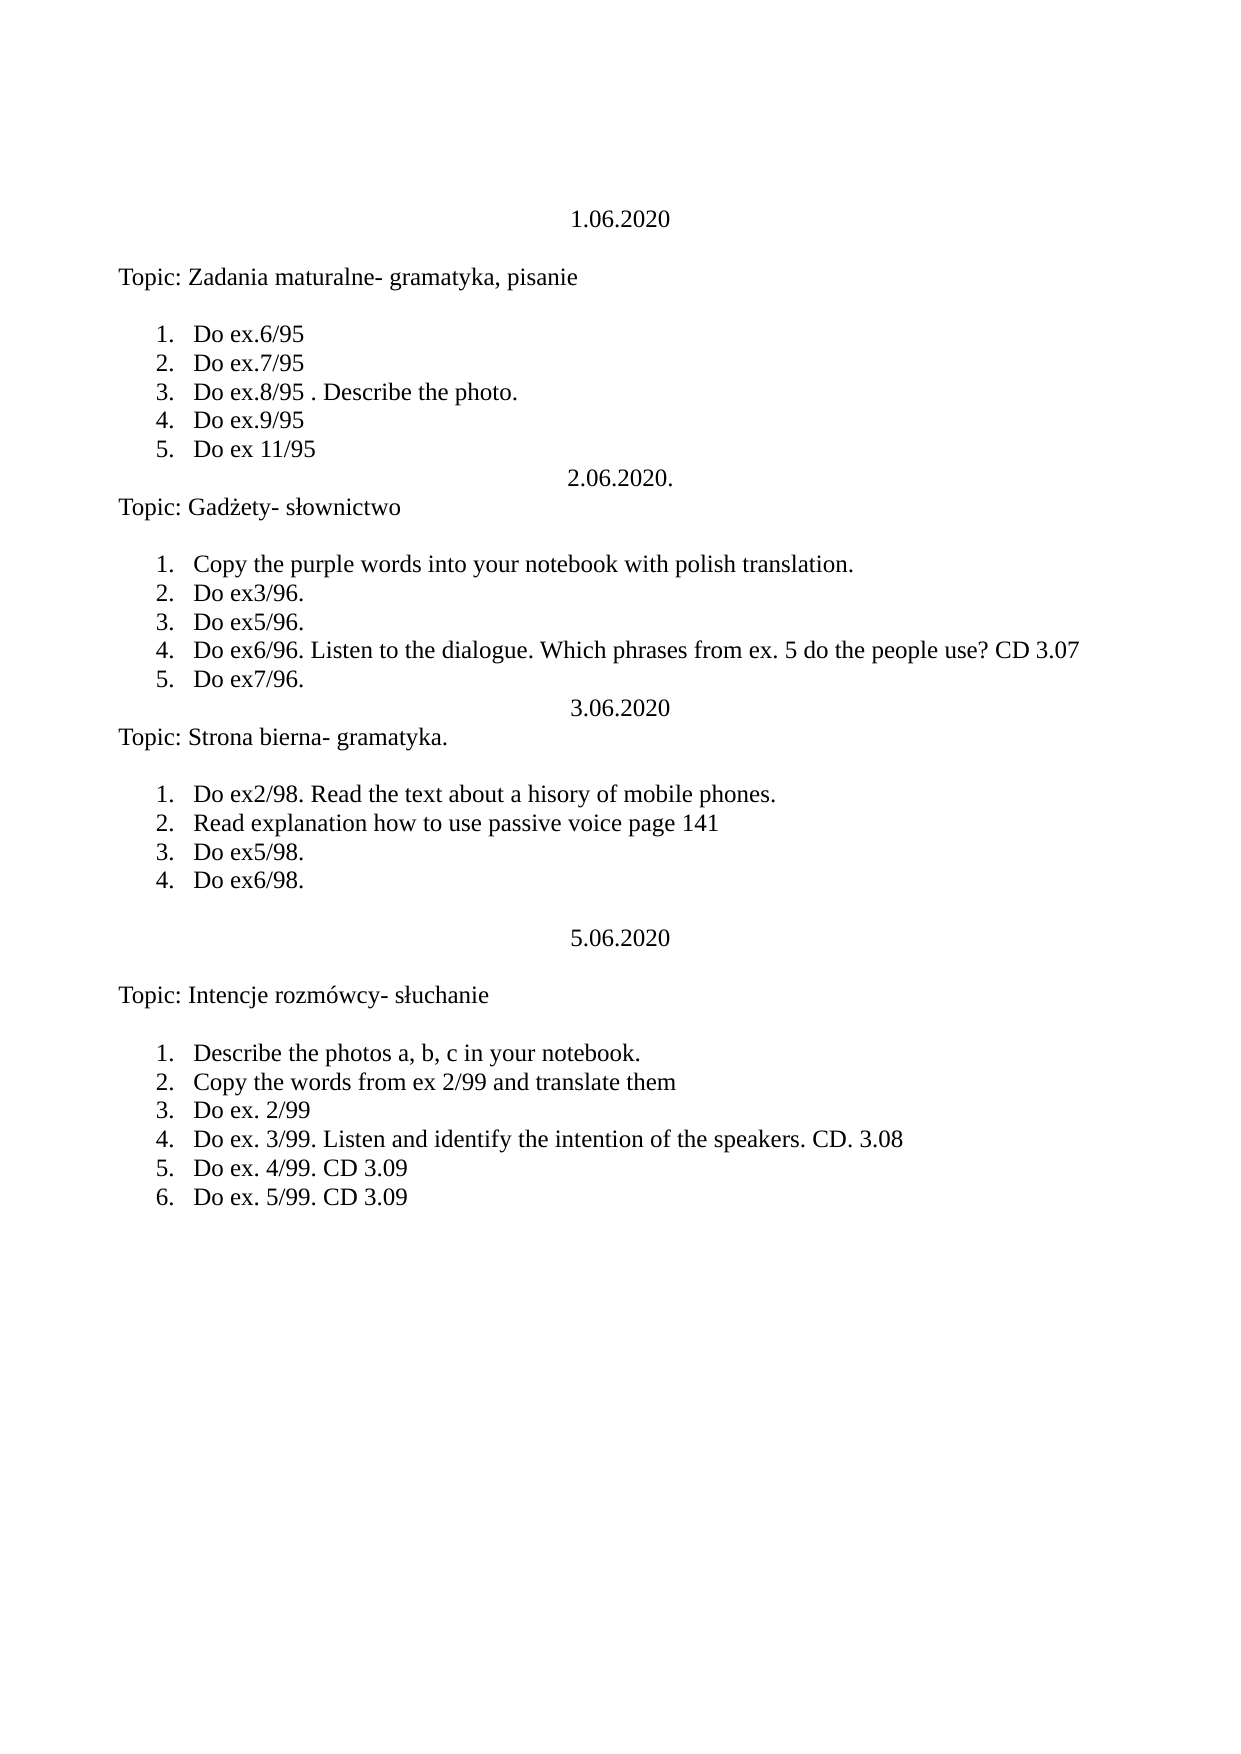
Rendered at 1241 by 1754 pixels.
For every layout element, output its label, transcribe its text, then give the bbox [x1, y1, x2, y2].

text 3.06.2020 [118, 693, 1122, 722]
list Do ex6/98. [156, 866, 1122, 894]
list Do ex 11/95 [156, 434, 1122, 463]
list Do ex3/96. [156, 578, 1122, 607]
list Do ex5/96. [156, 607, 1122, 636]
list Do ex. 4/99. CD 3.09 [156, 1153, 1122, 1182]
list Do ex.9/95 [156, 406, 1122, 434]
list Copy the purple words into your notebook with polish translation. [156, 549, 1122, 578]
list Do ex7/96. [156, 664, 1122, 693]
list Do ex. 2/99 [156, 1096, 1122, 1124]
list Do ex.7/95 [156, 348, 1122, 377]
list Do ex. 3/99. Listen and identify the intention of the speakers. CD. 3.08 [156, 1124, 1122, 1153]
list Do ex. 5/99. CD 3.09 [156, 1182, 1122, 1211]
list Do ex.8/95 . Describe the photo. [156, 377, 1122, 406]
text Topic: Zadania maturalne- gramatyka, pisanie [118, 262, 1122, 291]
list Read explanation how to use passive voice page 141 [156, 808, 1122, 837]
list Do ex.6/95 [156, 319, 1122, 348]
list Do ex5/98. [156, 837, 1122, 866]
text Topic: Intencje rozmówcy- słuchanie [118, 981, 1122, 1009]
text 2.06.2020. [118, 463, 1122, 492]
list Do ex6/96. Listen to the dialogue. Which phrases from ex. 5 do the people use? CD 3.07 [156, 636, 1122, 664]
list Describe the photos a, b, c in your notebook. [156, 1038, 1122, 1067]
list Do ex2/98. Read the text about a hisory of mobile phones. [156, 779, 1122, 808]
text Topic: Gadżety- słownictwo [118, 492, 1122, 521]
text 1.06.2020 [118, 204, 1122, 233]
text Topic: Strona bierna- gramatyka. [118, 722, 1122, 751]
text 5.06.2020 [118, 923, 1122, 952]
list Copy the words from ex 2/99 and translate them [156, 1067, 1122, 1096]
